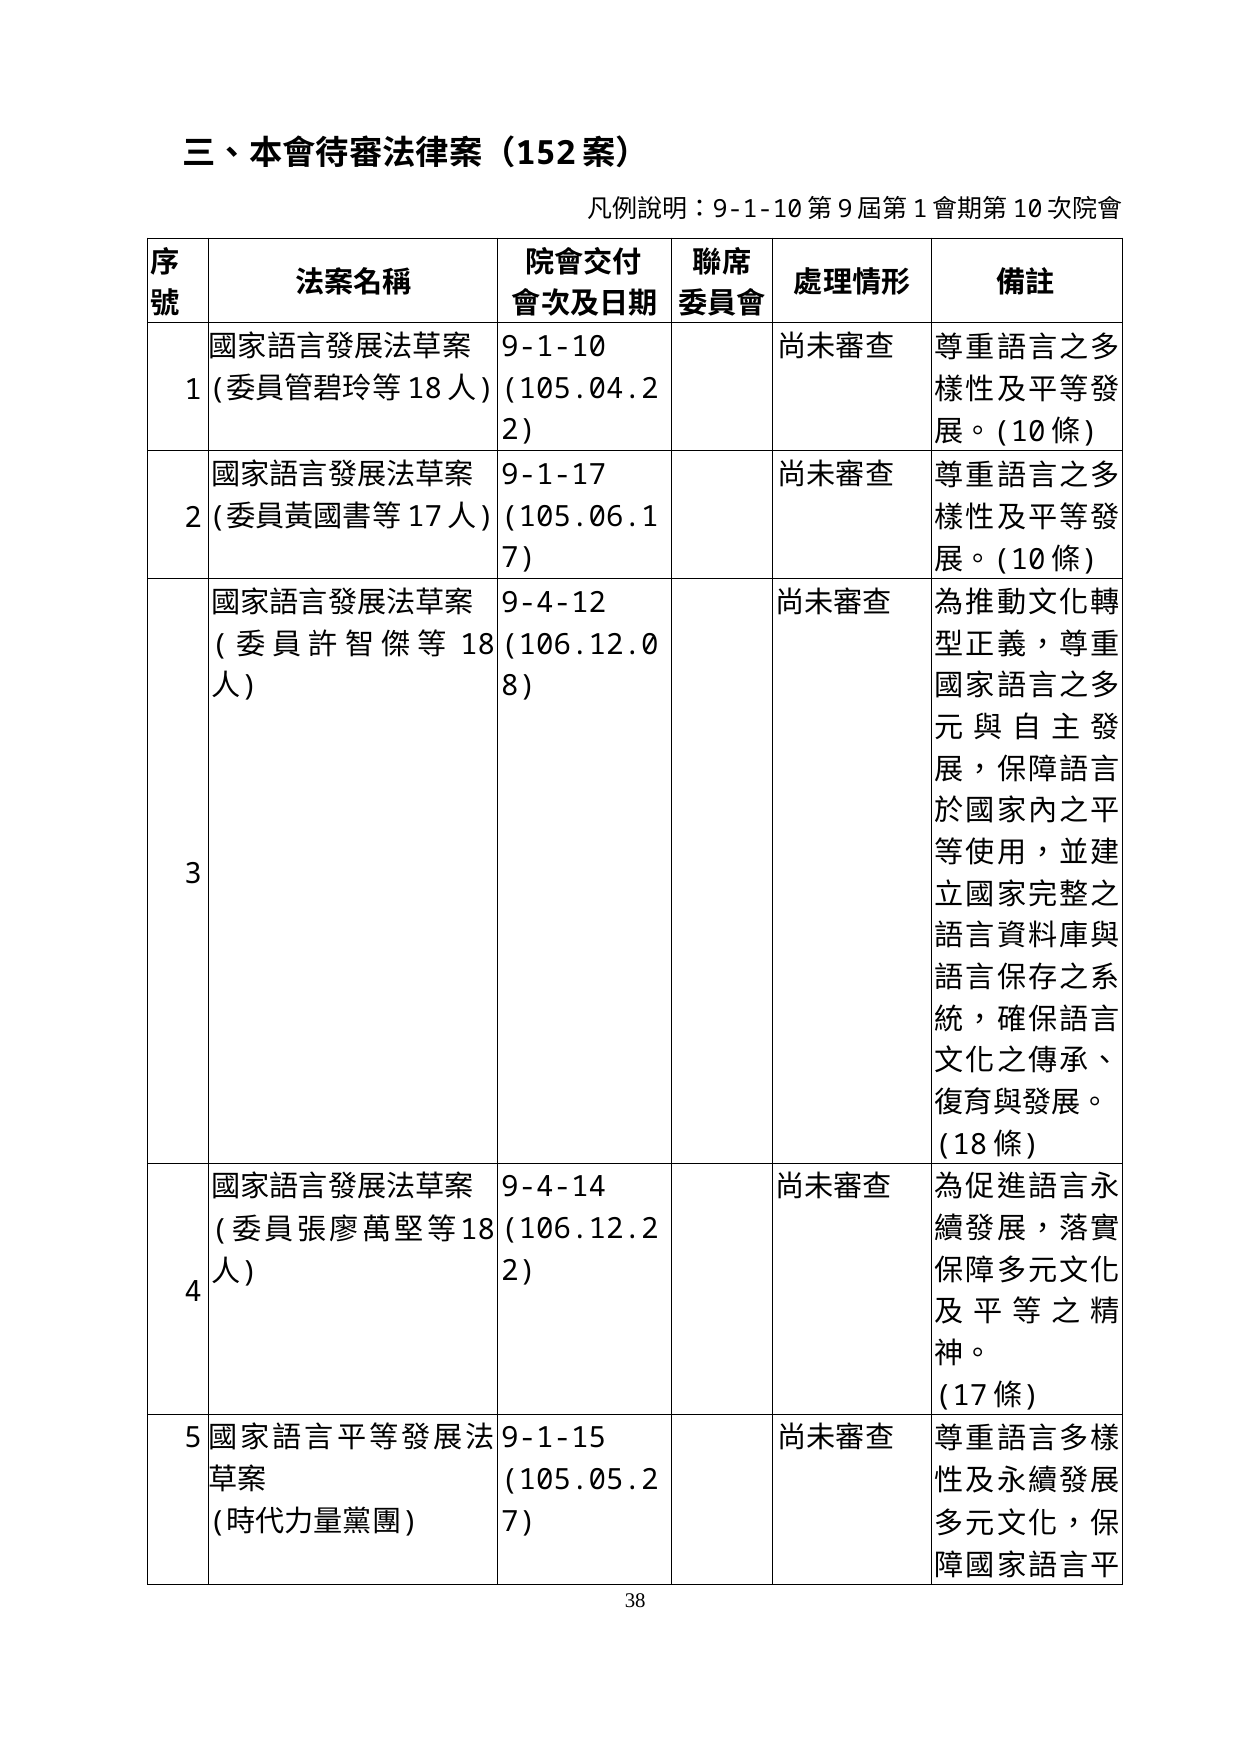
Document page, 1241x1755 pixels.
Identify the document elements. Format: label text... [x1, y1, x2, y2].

table_cell 尚未審查 [773, 579, 931, 1162]
table_cell 尊重語言之多樣性及平等發展。(10條) [932, 323, 1122, 450]
table_cell [148, 451, 208, 578]
table_header 備註 [932, 239, 1122, 322]
table_header 聯席 委員會 [672, 239, 772, 322]
table_cell 尚未審查 [773, 1415, 931, 1584]
table_cell 尚未審查 [773, 1164, 931, 1413]
table_cell 為促進語言永續發展，落實保障多元文化及平等之精神。 (17條) [932, 1164, 1122, 1413]
table_cell [148, 323, 208, 450]
table_cell [148, 579, 208, 1162]
table_cell 國家語言平等發展法草案 (時代力量黨團) [209, 1415, 497, 1584]
table_header 法案名稱 [209, 239, 497, 322]
text 凡例說明：9-1-10第9屆第1會期第10次院會 [148, 189, 1122, 225]
table_cell 9-1-17 (105.06.17) [498, 451, 671, 578]
table_cell 尚未審查 [773, 451, 931, 578]
table_cell 為推動文化轉型正義，尊重國家語言之多元與自主發展，保障語言於國家內之平等使用，並建立國家完整之語言資料庫與語言保存之系統，確保語言文化之傳承、復育與發展。 (18條) [932, 579, 1122, 1162]
table_cell 尊重語言之多樣性及平等發展。(10條) [932, 451, 1122, 578]
table_cell 國家語言發展法草案 (委員黃國書等17人) [209, 451, 497, 578]
table_header 處理情形 [773, 239, 931, 322]
text 三、本會待審法律案（152案） [148, 118, 1122, 176]
table_cell [672, 451, 772, 578]
table_cell 國家語言發展法草案 (委員許智傑等18人) [209, 579, 497, 1162]
table_cell [672, 1164, 772, 1413]
table_cell 國家語言發展法草案 (委員管碧玲等18人) [209, 323, 497, 450]
table_cell 9-4-12 (106.12.08) [498, 579, 671, 1162]
table_header 院會交付 會次及日期 [498, 239, 671, 322]
table_header 序號 [148, 239, 208, 322]
table_cell [148, 1164, 208, 1413]
table_cell [672, 579, 772, 1162]
table_cell [672, 323, 772, 450]
table_cell [672, 1415, 772, 1584]
table_cell 尊重語言多樣性及永續發展多元文化，保障國家語言平 [932, 1415, 1122, 1584]
table_cell 9-4-14 (106.12.22) [498, 1164, 671, 1413]
table_cell 尚未審查 [773, 323, 931, 450]
table_cell [148, 1415, 208, 1584]
table_cell 9-1-10 (105.04.22) [498, 323, 671, 450]
table_cell 國家語言發展法草案 (委員張廖萬堅等18人) [209, 1164, 497, 1413]
table_cell 9-1-15 (105.05.27) [498, 1415, 671, 1584]
